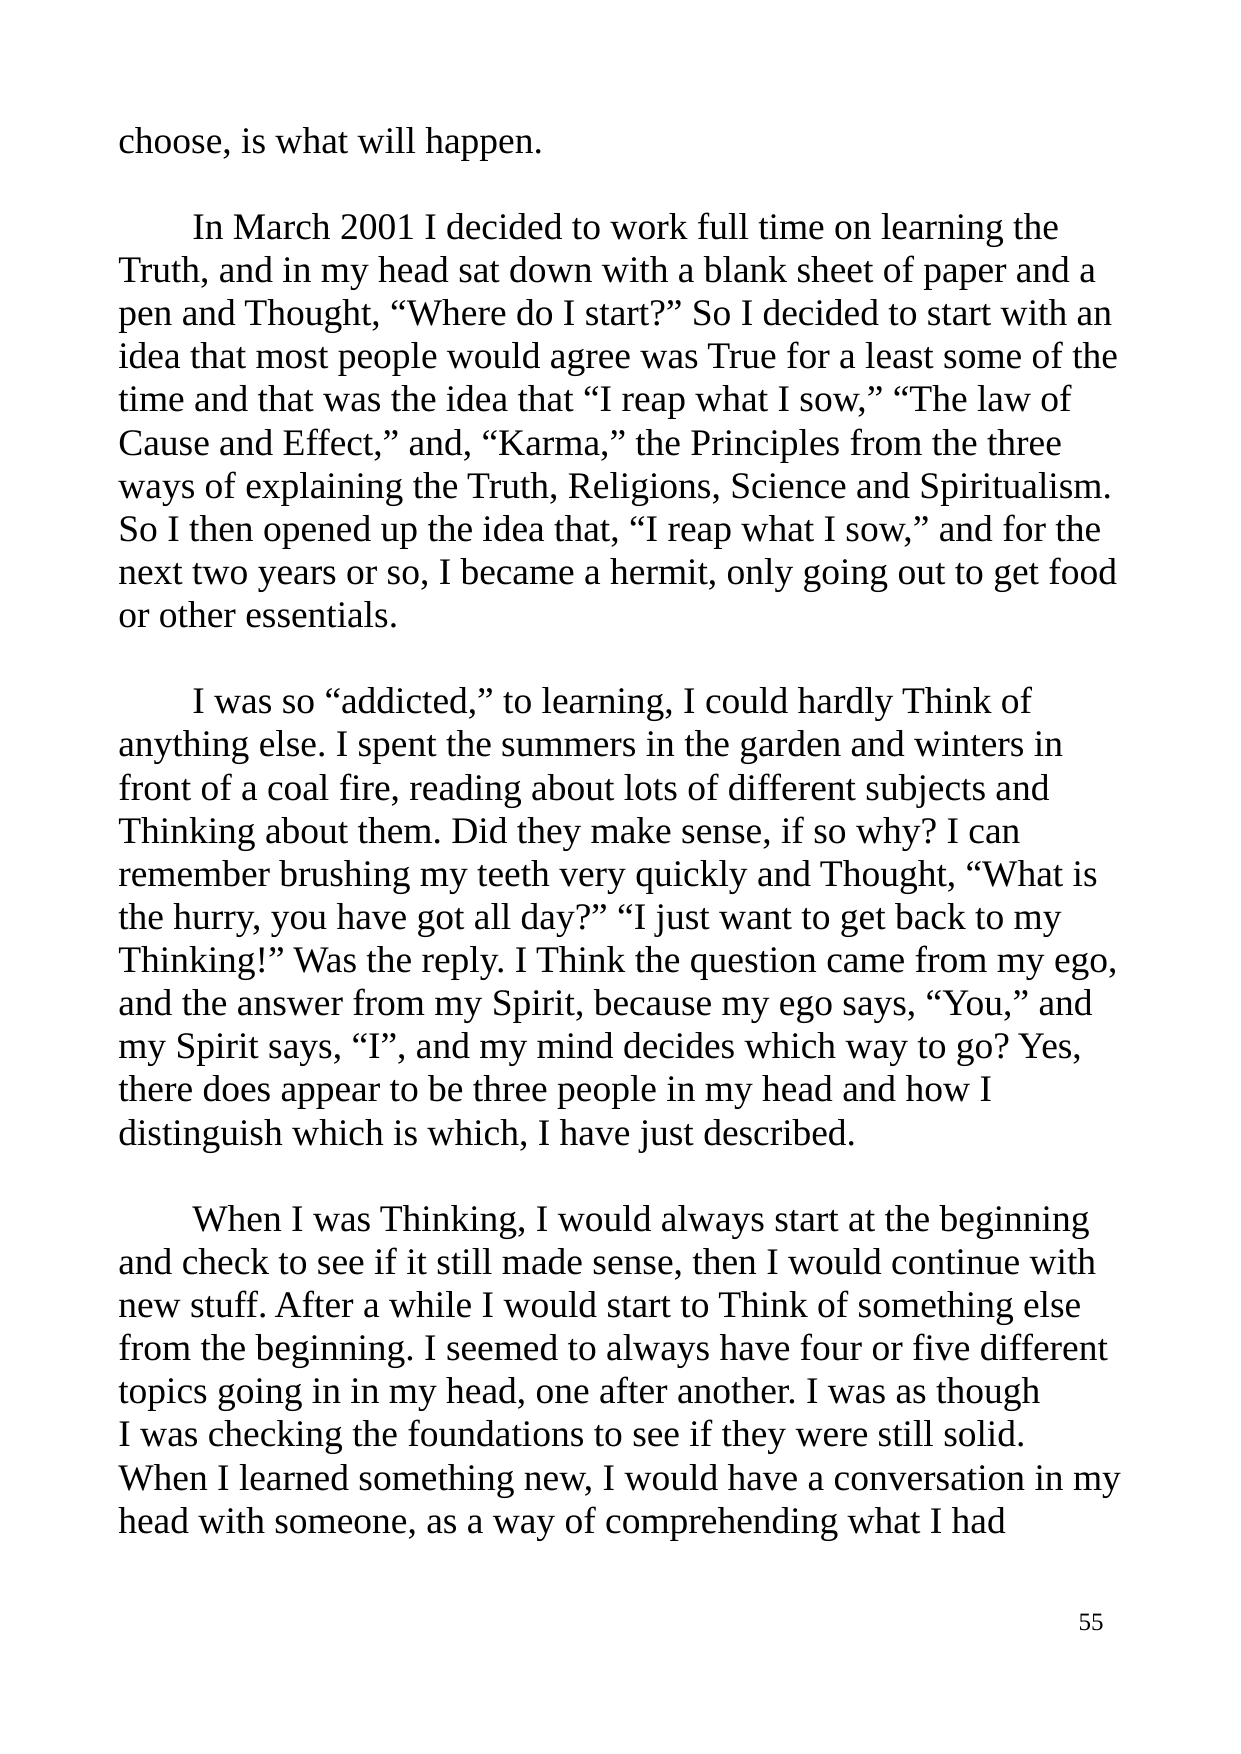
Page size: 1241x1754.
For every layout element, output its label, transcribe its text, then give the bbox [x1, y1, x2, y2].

text In March 2001 I decided to work full time on learning the Truth, and in my head sat down with a blank sheet of paper and a pen and Thought, “Where do I start?” So I decided to start with an idea that most people would agree was True for a least some of the time and that was the idea that “I reap what I sow,” “The law of Cause and Effect,” and, “Karma,” the Principles from the three ways of explaining the Truth, Religions, Science and Spiritualism. So I then opened up the idea that, “I reap what I sow,” and for the next two years or so, I became a hermit, only going out to get food or other essentials. [118, 204, 1122, 636]
text choose, is what will happen. [118, 118, 1122, 161]
text I was so “addicted,” to learning, I could hardly Think of anything else. I spent the summers in the garden and winters in front of a coal fire, reading about lots of different subjects and Thinking about them. Did they make sense, if so why? I can remember brushing my teeth very quickly and Thought, “What is the hurry, you have got all day?” “I just want to get back to my Thinking!” Was the reply. I Think the question came from my ego, and the answer from my Spirit, because my ego says, “You,” and my Spirit says, “I”, and my mind decides which way to go? Yes, there does appear to be three people in my head and how I distinguish which is which, I have just described. [118, 679, 1122, 1153]
text I was checking the foundations to see if they were still solid. When I learned something new, I would have a conversation in my head with someone, as a way of comprehending what I had [118, 1412, 1122, 1541]
text When I was Thinking, I would always start at the beginning and check to see if it still made sense, then I would continue with new stuff. After a while I would start to Think of something else from the beginning. I seemed to always have four or five different topics going in in my head, one after another. I was as though [118, 1196, 1122, 1412]
